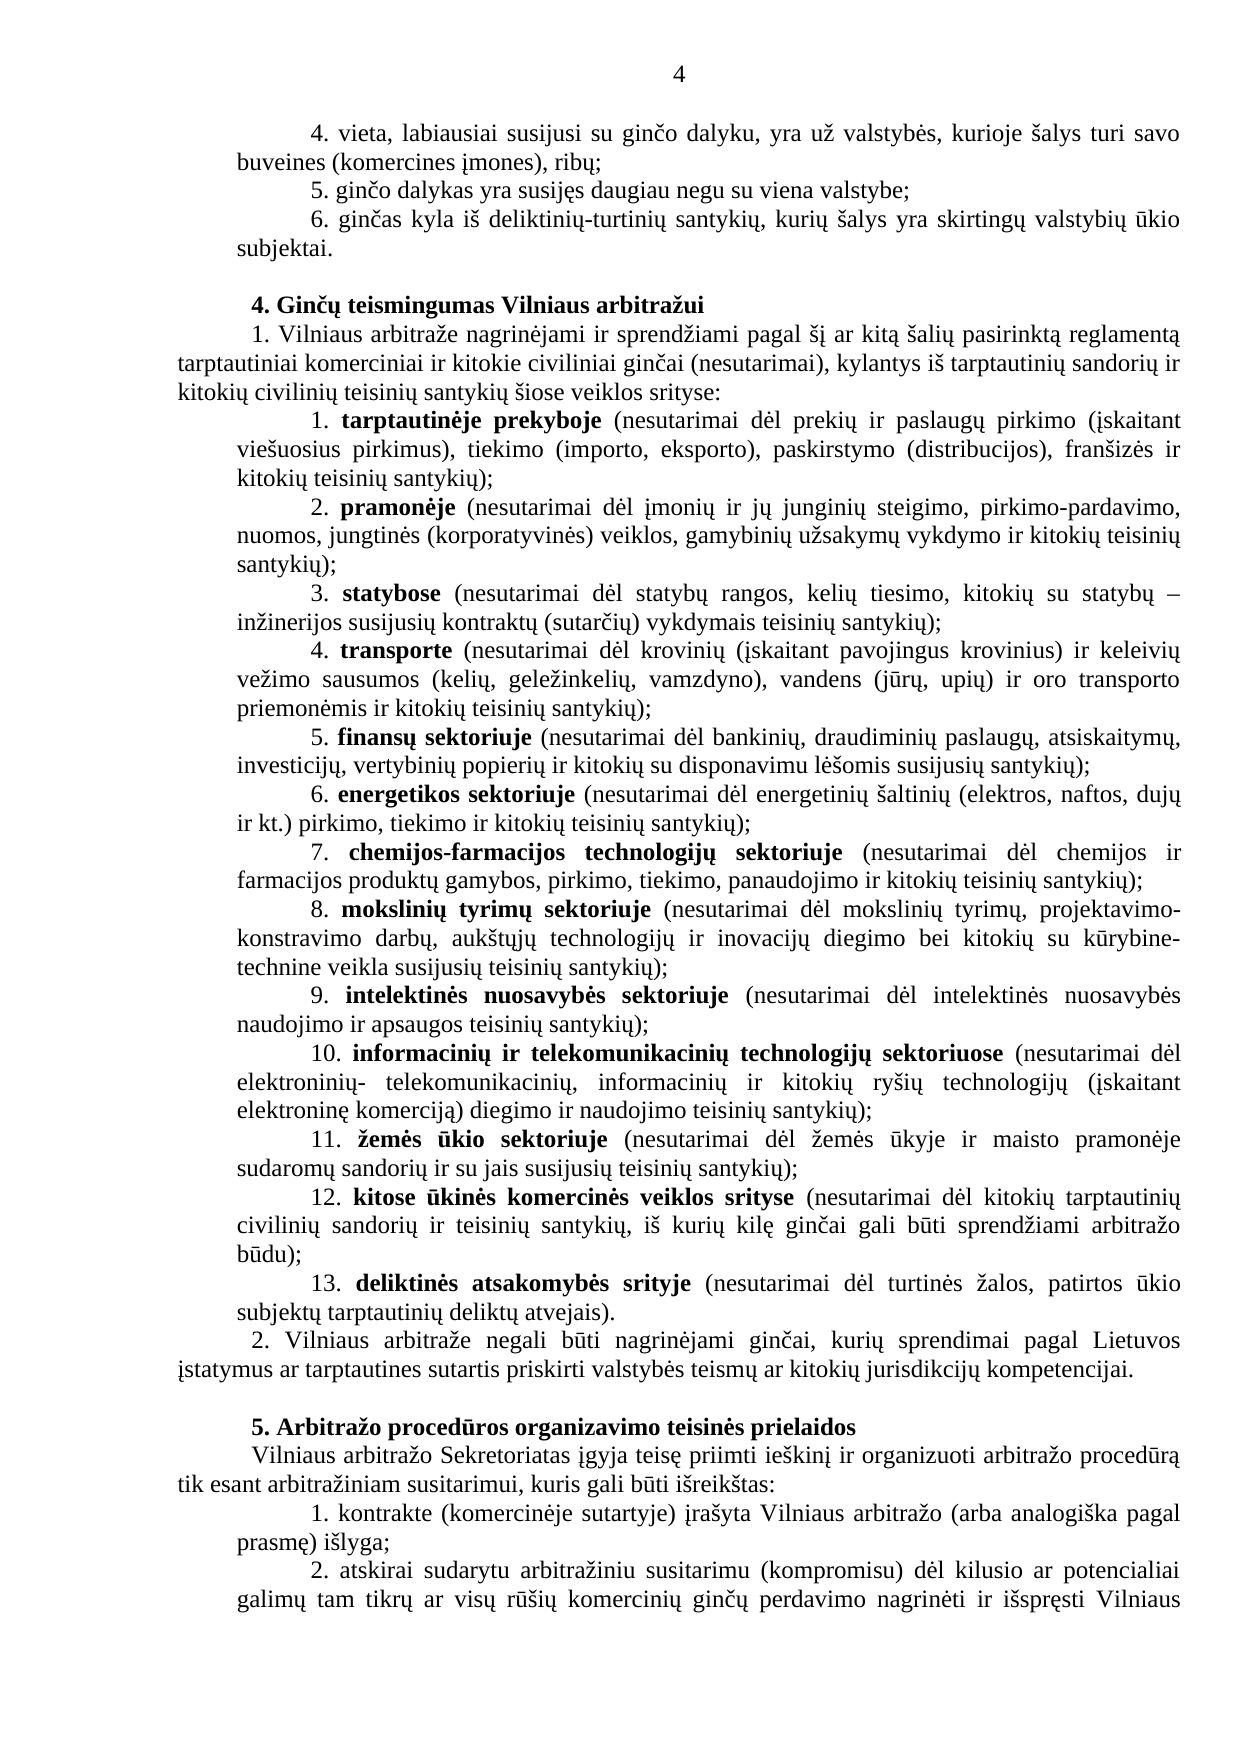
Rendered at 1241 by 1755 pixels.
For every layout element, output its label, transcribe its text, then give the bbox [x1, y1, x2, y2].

text 4. vieta, labiausiai susijusi su ginčo dalyku, yra už valstybės, kurioje šalys turi savo buveines (komercines įmones), ribų; [237, 118, 1181, 176]
text 1. kontrakte (komercinėje sutartyje) įrašyta Vilniaus arbitražo (arba analogiška pagal prasmę) išlyga; [237, 1498, 1181, 1556]
text 6. ginčas kyla iš deliktinių-turtinių santykių, kurių šalys yra skirtingų valstybių ūkio subjektai. [237, 204, 1181, 262]
text 10. informacinių ir telekomunikacinių technologijų sektoriuose (nesutarimai dėl elektroninių- telekomunikacinių, informacinių ir kitokių ryšių technologijų (įskaitant elektroninę komerciją) diegimo ir naudojimo teisinių santykių); [237, 1038, 1181, 1124]
text 2. pramonėje (nesutarimai dėl įmonių ir jų junginių steigimo, pirkimo-pardavimo, nuomos, jungtinės (korporatyvinės) veiklos, gamybinių užsakymų vykdymo ir kitokių teisinių santykių); [237, 492, 1181, 578]
text 4. Ginčų teismingumas Vilniaus arbitražui [177, 291, 1181, 319]
text 1. tarptautinėje prekyboje (nesutarimai dėl prekių ir paslaugų pirkimo (įskaitant viešuosius pirkimus), tiekimo (importo, eksporto), paskirstymo (distribucijos), franšizės ir kitokių teisinių santykių); [237, 406, 1181, 492]
text 5. finansų sektoriuje (nesutarimai dėl bankinių, draudiminių paslaugų, atsiskaitymų, investicijų, vertybinių popierių ir kitokių su disponavimu lėšomis susijusių santykių); [237, 722, 1181, 779]
text 7. chemijos-farmacijos technologijų sektoriuje (nesutarimai dėl chemijos ir farmacijos produktų gamybos, pirkimo, tiekimo, panaudojimo ir kitokių teisinių santykių); [237, 837, 1181, 894]
text 2. atskirai sudarytu arbitražiniu susitarimu (kompromisu) dėl kilusio ar potencialiai galimų tam tikrų ar visų rūšių komercinių ginčų perdavimo nagrinėti ir išspręsti Vilniaus [237, 1556, 1181, 1613]
text 5. Arbitražo procedūros organizavimo teisinės prielaidos [177, 1412, 1181, 1441]
text 13. deliktinės atsakomybės srityje (nesutarimai dėl turtinės žalos, patirtos ūkio subjektų tarptautinių deliktų atvejais). [237, 1268, 1181, 1326]
text 6. energetikos sektoriuje (nesutarimai dėl energetinių šaltinių (elektros, naftos, dujų ir kt.) pirkimo, tiekimo ir kitokių teisinių santykių); [237, 779, 1181, 837]
text 3. statybose (nesutarimai dėl statybų rangos, kelių tiesimo, kitokių su statybų – inžinerijos susijusių kontraktų (sutarčių) vykdymais teisinių santykių); [237, 578, 1181, 636]
text 1. Vilniaus arbitraže nagrinėjami ir sprendžiami pagal šį ar kitą šalių pasirinktą reglamentą tarptautiniai komerciniai ir kitokie civiliniai ginčai (nesutarimai), kylantys iš tarptautinių sandorių ir kitokių civilinių teisinių santykių šiose veiklos srityse: [177, 319, 1181, 406]
text Vilniaus arbitražo Sekretoriatas įgyja teisę priimti ieškinį ir organizuoti arbitražo procedūrą tik esant arbitražiniam susitarimui, kuris gali būti išreikštas: [177, 1441, 1181, 1498]
text 12. kitose ūkinės komercinės veiklos srityse (nesutarimai dėl kitokių tarptautinių civilinių sandorių ir teisinių santykių, iš kurių kilę ginčai gali būti sprendžiami arbitražo būdu); [237, 1182, 1181, 1268]
text 4. transporte (nesutarimai dėl krovinių (įskaitant pavojingus krovinius) ir keleivių vežimo sausumos (kelių, geležinkelių, vamzdyno), vandens (jūrų, upių) ir oro transporto priemonėmis ir kitokių teisinių santykių); [237, 636, 1181, 722]
text 9. intelektinės nuosavybės sektoriuje (nesutarimai dėl intelektinės nuosavybės naudojimo ir apsaugos teisinių santykių); [237, 981, 1181, 1038]
text 8. mokslinių tyrimų sektoriuje (nesutarimai dėl mokslinių tyrimų, projektavimo-konstravimo darbų, aukštųjų technologijų ir inovacijų diegimo bei kitokių su kūrybine-technine veikla susijusių teisinių santykių); [237, 894, 1181, 981]
text 2. Vilniaus arbitraže negali būti nagrinėjami ginčai, kurių sprendimai pagal Lietuvos įstatymus ar tarptautines sutartis priskirti valstybės teismų ar kitokių jurisdikcijų kompetencijai. [177, 1326, 1181, 1383]
text 5. ginčo dalykas yra susijęs daugiau negu su viena valstybe; [237, 176, 1181, 204]
text 11. žemės ūkio sektoriuje (nesutarimai dėl žemės ūkyje ir maisto pramonėje sudaromų sandorių ir su jais susijusių teisinių santykių); [237, 1124, 1181, 1182]
